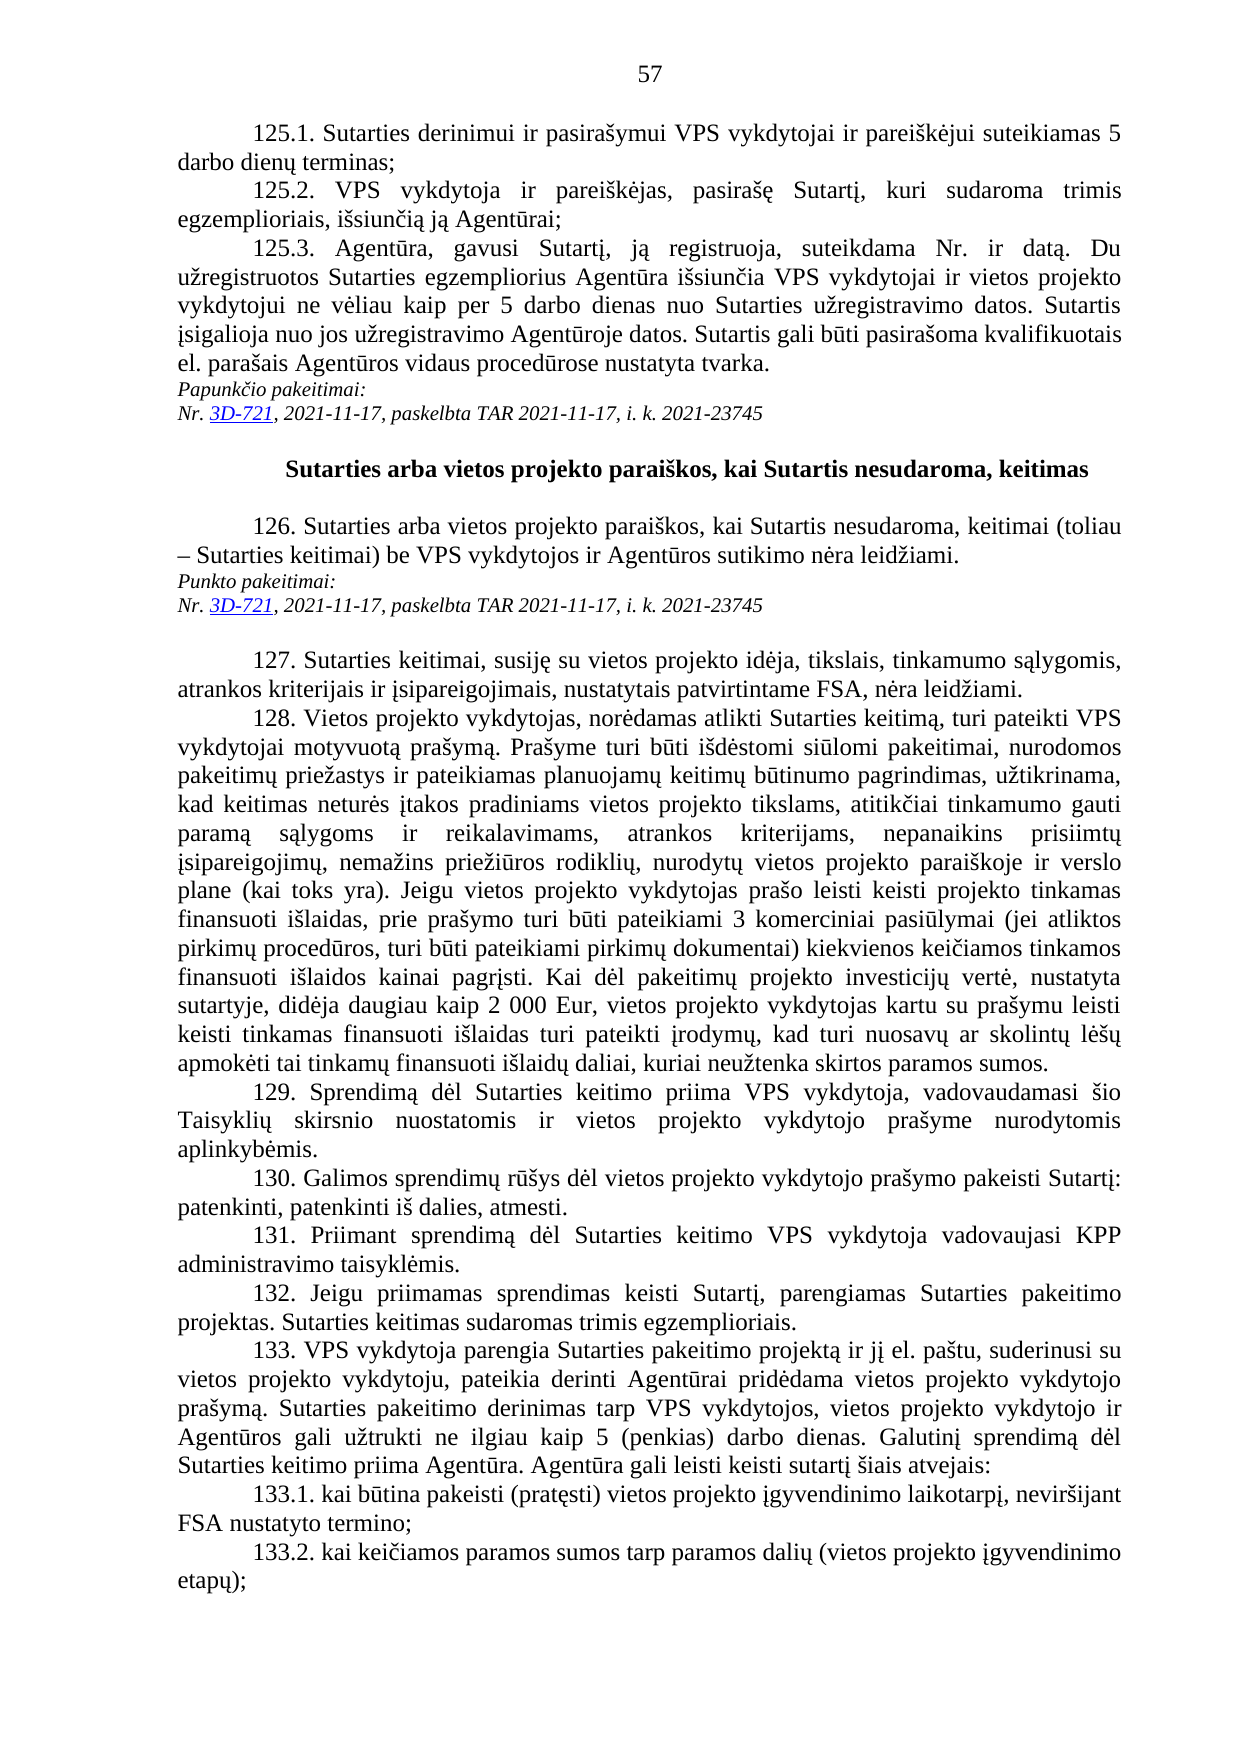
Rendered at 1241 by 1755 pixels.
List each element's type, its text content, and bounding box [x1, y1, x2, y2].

text 125.1. Sutarties derinimui ir pasirašymui VPS vykdytojai ir pareiškėjui suteikiamas 5 darbo dienų terminas; [177, 118, 1122, 176]
text 125.3. Agentūra, gavusi Sutartį, ją registruoja, suteikdama Nr. ir datą. Du užregistruotos Sutarties egzempliorius Agentūra išsiunčia VPS vykdytojai ir vietos projekto vykdytojui ne vėliau kaip per 5 darbo dienas nuo Sutarties užregistravimo datos. Sutartis įsigalioja nuo jos užregistravimo Agentūroje datos. Sutartis gali būti pasirašoma kvalifikuotais el. parašais Agentūros vidaus procedūrose nustatyta tvarka. [177, 233, 1122, 377]
text 127. Sutarties keitimai, susiję su vietos projekto idėja, tikslais, tinkamumo sąlygomis, atrankos kriterijais ir įsipareigojimais, nustatytais patvirtintame FSA, nėra leidžiami. [177, 646, 1122, 703]
text 130. Galimos sprendimų rūšys dėl vietos projekto vykdytojo prašymo pakeisti Sutartį: patenkinti, patenkinti iš dalies, atmesti. [177, 1163, 1122, 1221]
text 133.2. kai keičiamos paramos sumos tarp paramos dalių (vietos projekto įgyvendinimo etapų); [177, 1537, 1122, 1594]
text 131. Priimant sprendimą dėl Sutarties keitimo VPS vykdytoja vadovaujasi KPP administravimo taisyklėmis. [177, 1221, 1122, 1278]
text Nr. 3D-721, 2021-11-17, paskelbta TAR 2021-11-17, i. k. 2021-23745 [177, 593, 1122, 617]
text Sutarties arba vietos projekto paraiškos, kai Sutartis nesudaroma, keitimas [177, 454, 1122, 482]
text Punkto pakeitimai: [177, 569, 1122, 593]
text 128. Vietos projekto vykdytojas, norėdamas atlikti Sutarties keitimą, turi pateikti VPS vykdytojai motyvuotą prašymą. Prašyme turi būti išdėstomi siūlomi pakeitimai, nurodomos pakeitimų priežastys ir pateikiamas planuojamų keitimų būtinumo pagrindimas, užtikrinama, kad keitimas neturės įtakos pradiniams vietos projekto tikslams, atitikčiai tinkamumo gauti paramą sąlygoms ir reikalavimams, atrankos kriterijams, nepanaikins prisiimtų įsipareigojimų, nemažins priežiūros rodiklių, nurodytų vietos projekto paraiškoje ir verslo plane (kai toks yra). Jeigu vietos projekto vykdytojas prašo leisti keisti projekto tinkamas finansuoti išlaidas, prie prašymo turi būti pateikiami 3 komerciniai pasiūlymai (jei atliktos pirkimų procedūros, turi būti pateikiami pirkimų dokumentai) kiekvienos keičiamos tinkamos finansuoti išlaidos kainai pagrįsti. Kai dėl pakeitimų projekto investicijų vertė, nustatyta sutartyje, didėja daugiau kaip 2 000 Eur, vietos projekto vykdytojas kartu su prašymu leisti keisti tinkamas finansuoti išlaidas turi pateikti įrodymų, kad turi nuosavų ar skolintų lėšų apmokėti tai tinkamų finansuoti išlaidų daliai, kuriai neužtenka skirtos paramos sumos. [177, 703, 1122, 1077]
text 126. Sutarties arba vietos projekto paraiškos, kai Sutartis nesudaroma, keitimai (toliau – Sutarties keitimai) be VPS vykdytojos ir Agentūros sutikimo nėra leidžiami. [177, 511, 1122, 569]
text 133. VPS vykdytoja parengia Sutarties pakeitimo projektą ir jį el. paštu, suderinusi su vietos projekto vykdytoju, pateikia derinti Agentūrai pridėdama vietos projekto vykdytojo prašymą. Sutarties pakeitimo derinimas tarp VPS vykdytojos, vietos projekto vykdytojo ir Agentūros gali užtrukti ne ilgiau kaip 5 (penkias) darbo dienas. Galutinį sprendimą dėl Sutarties keitimo priima Agentūra. Agentūra gali leisti keisti sutartį šiais atvejais: [177, 1336, 1122, 1479]
text 129. Sprendimą dėl Sutarties keitimo priima VPS vykdytoja, vadovaudamasi šio Taisyklių skirsnio nuostatomis ir vietos projekto vykdytojo prašyme nurodytomis aplinkybėmis. [177, 1077, 1122, 1163]
text 125.2. VPS vykdytoja ir pareiškėjas, pasirašę Sutartį, kuri sudaroma trimis egzemplioriais, išsiunčią ją Agentūrai; [177, 176, 1122, 233]
text Papunkčio pakeitimai: [177, 377, 1122, 401]
text 132. Jeigu priimamas sprendimas keisti Sutartį, parengiamas Sutarties pakeitimo projektas. Sutarties keitimas sudaromas trimis egzemplioriais. [177, 1278, 1122, 1336]
text Nr. 3D-721, 2021-11-17, paskelbta TAR 2021-11-17, i. k. 2021-23745 [177, 401, 1122, 425]
text 133.1. kai būtina pakeisti (pratęsti) vietos projekto įgyvendinimo laikotarpį, neviršijant FSA nustatyto termino; [177, 1479, 1122, 1537]
